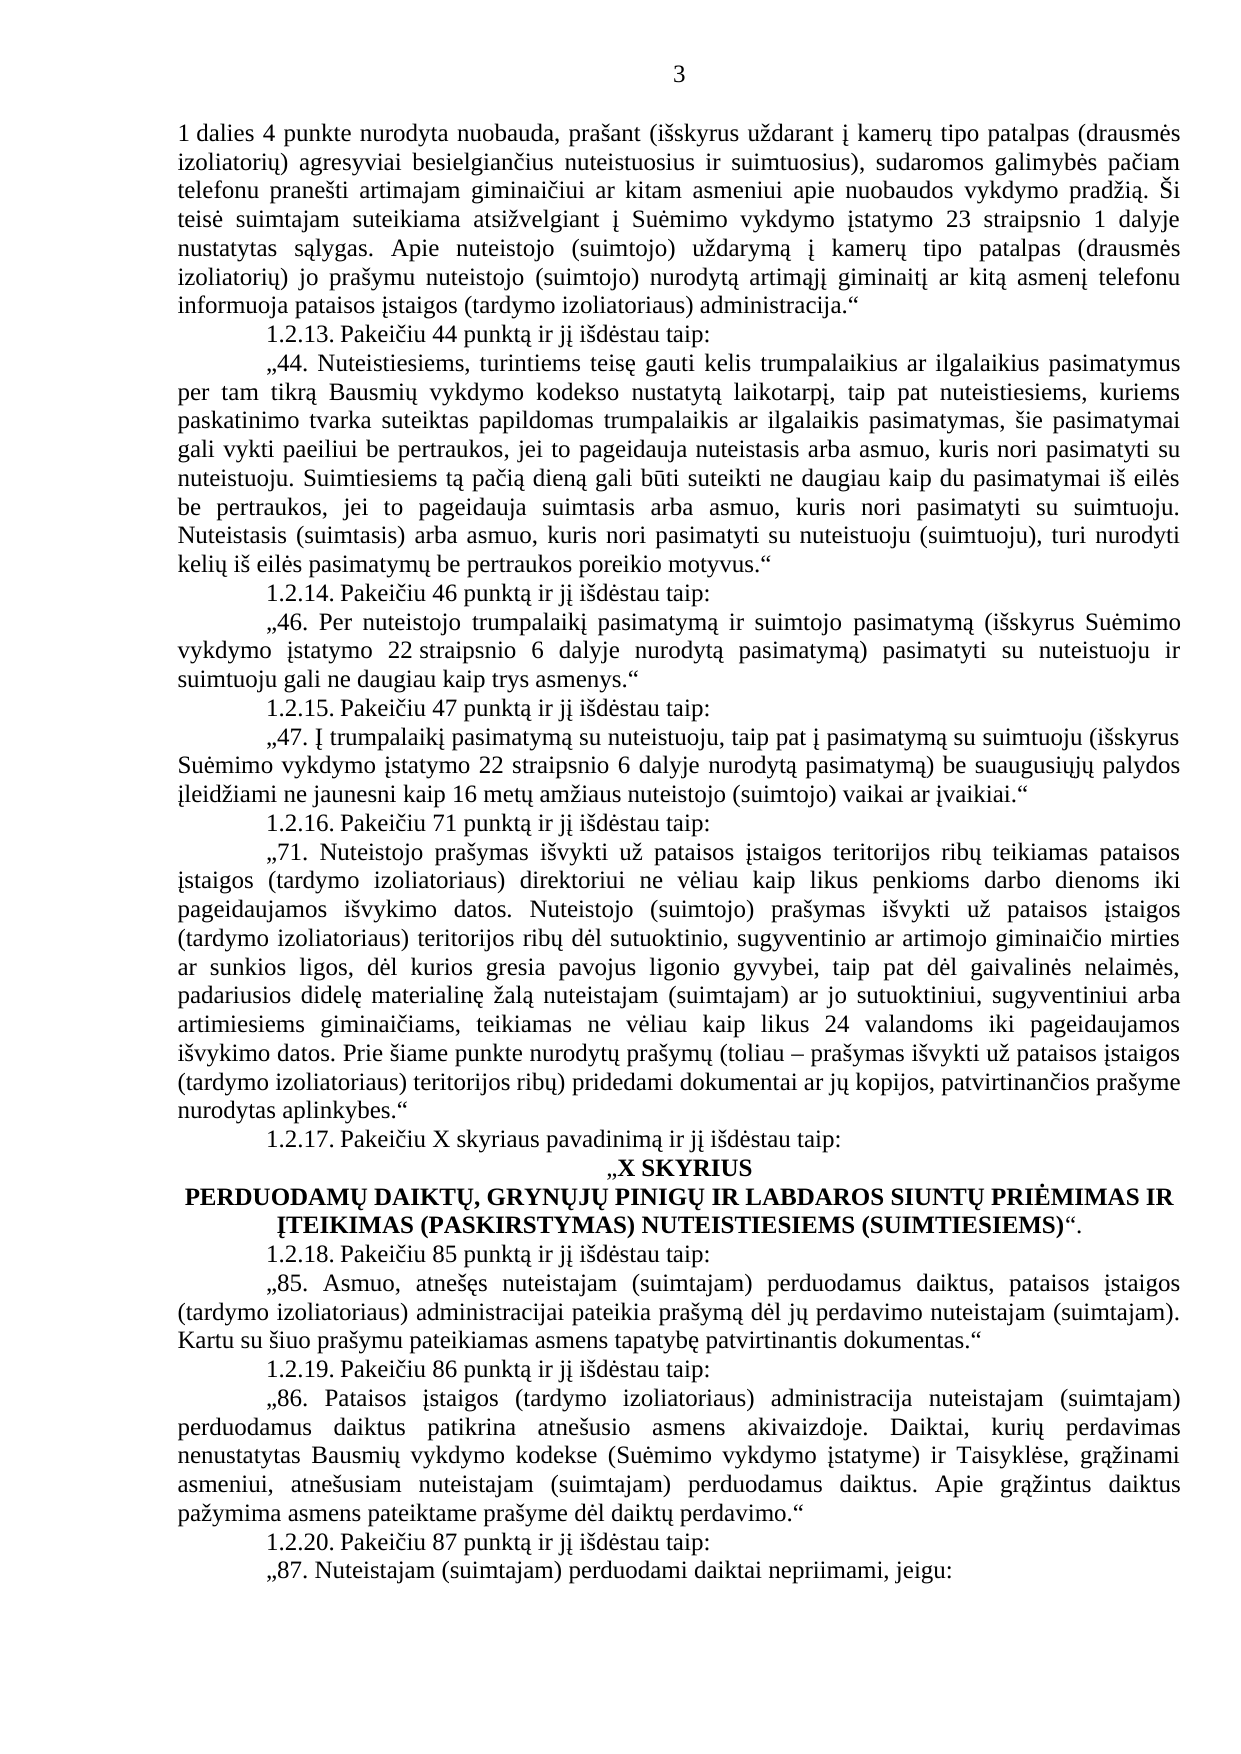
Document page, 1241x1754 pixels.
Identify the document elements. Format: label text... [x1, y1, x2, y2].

text „85. Asmuo, atnešęs nuteistajam (suimtajam) perduodamus daiktus, pataisos įstaigos (tardymo izoliatoriaus) administracijai pateikia prašymą dėl jų perdavimo nuteistajam (suimtajam). Kartu su šiuo prašymu pateikiamas asmens tapatybę patvirtinantis dokumentas.“ [177, 1268, 1181, 1354]
text „87. Nuteistajam (suimtajam) perduodami daiktai nepriimami, jeigu: [177, 1556, 1181, 1584]
text 1.2.19. Pakeičiu 86 punktą ir jį išdėstau taip: [177, 1354, 1181, 1383]
text PERDUODAMŲ DAIKTŲ, GRYNŲJŲ PINIGŲ IR LABDAROS SIUNTŲ PRIĖMIMAS IR ĮTEIKIMAS (PASKIRSTYMAS) NUTEISTIESIEMS (SUIMTIESIEMS)“. [177, 1182, 1181, 1239]
text 1.2.20. Pakeičiu 87 punktą ir jį išdėstau taip: [177, 1527, 1181, 1556]
text 1.2.14. Pakeičiu 46 punktą ir jį išdėstau taip: [177, 578, 1181, 607]
text „46. Per nuteistojo trumpalaikį pasimatymą ir suimtojo pasimatymą (išskyrus Suėmimo vykdymo įstatymo 22 straipsnio 6 dalyje nurodytą pasimatymą) pasimatyti su nuteistuoju ir suimtuoju gali ne daugiau kaip trys asmenys.“ [177, 607, 1181, 693]
text „44. Nuteistiesiems, turintiems teisę gauti kelis trumpalaikius ar ilgalaikius pasimatymus per tam tikrą Bausmių vykdymo kodekso nustatytą laikotarpį, taip pat nuteistiesiems, kuriems paskatinimo tvarka suteiktas papildomas trumpalaikis ar ilgalaikis pasimatymas, šie pasimatymai gali vykti paeiliui be pertraukos, jei to pageidauja nuteistasis arba asmuo, kuris nori pasimatyti su nuteistuoju. Suimtiesiems tą pačią dieną gali būti suteikti ne daugiau kaip du pasimatymai iš eilės be pertraukos, jei to pageidauja suimtasis arba asmuo, kuris nori pasimatyti su suimtuoju. Nuteistasis (suimtasis) arba asmuo, kuris nori pasimatyti su nuteistuoju (suimtuoju), turi nurodyti kelių iš eilės pasimatymų be pertraukos poreikio motyvus.“ [177, 348, 1181, 578]
text 1.2.16. Pakeičiu 71 punktą ir jį išdėstau taip: [177, 808, 1181, 837]
text 1.2.13. Pakeičiu 44 punktą ir jį išdėstau taip: [177, 319, 1181, 348]
text 1 dalies 4 punkte nurodyta nuobauda, prašant (išskyrus uždarant į kamerų tipo patalpas (drausmės izoliatorių) agresyviai besielgiančius nuteistuosius ir suimtuosius), sudaromos galimybės pačiam telefonu pranešti artimajam giminaičiui ar kitam asmeniui apie nuobaudos vykdymo pradžią. Ši teisė suimtajam suteikiama atsižvelgiant į Suėmimo vykdymo įstatymo 23 straipsnio 1 dalyje nustatytas sąlygas. Apie nuteistojo (suimtojo) uždarymą į kamerų tipo patalpas (drausmės izoliatorių) jo prašymu nuteistojo (suimtojo) nurodytą artimąjį giminaitį ar kitą asmenį telefonu informuoja pataisos įstaigos (tardymo izoliatoriaus) administracija.“ [177, 118, 1181, 319]
text 1.2.15. Pakeičiu 47 punktą ir jį išdėstau taip: [177, 693, 1181, 722]
text 1.2.17. Pakeičiu X skyriaus pavadinimą ir jį išdėstau taip: [177, 1124, 1181, 1153]
text „71. Nuteistojo prašymas išvykti už pataisos įstaigos teritorijos ribų teikiamas pataisos įstaigos (tardymo izoliatoriaus) direktoriui ne vėliau kaip likus penkioms darbo dienoms iki pageidaujamos išvykimo datos. Nuteistojo (suimtojo) prašymas išvykti už pataisos įstaigos (tardymo izoliatoriaus) teritorijos ribų dėl sutuoktinio, sugyventinio ar artimojo giminaičio mirties ar sunkios ligos, dėl kurios gresia pavojus ligonio gyvybei, taip pat dėl gaivalinės nelaimės, padariusios didelę materialinę žalą nuteistajam (suimtajam) ar jo sutuoktiniui, sugyventiniui arba artimiesiems giminaičiams, teikiamas ne vėliau kaip likus 24 valandoms iki pageidaujamos išvykimo datos. Prie šiame punkte nurodytų prašymų (toliau – prašymas išvykti už pataisos įstaigos (tardymo izoliatoriaus) teritorijos ribų) pridedami dokumentai ar jų kopijos, patvirtinančios prašyme nurodytas aplinkybes.“ [177, 837, 1181, 1124]
text „X SKYRIUS [177, 1153, 1181, 1182]
text 1.2.18. Pakeičiu 85 punktą ir jį išdėstau taip: [177, 1239, 1181, 1268]
text „47. Į trumpalaikį pasimatymą su nuteistuoju, taip pat į pasimatymą su suimtuoju (išskyrus Suėmimo vykdymo įstatymo 22 straipsnio 6 dalyje nurodytą pasimatymą) be suaugusiųjų palydos įleidžiami ne jaunesni kaip 16 metų amžiaus nuteistojo (suimtojo) vaikai ar įvaikiai.“ [177, 722, 1181, 808]
text „86. Pataisos įstaigos (tardymo izoliatoriaus) administracija nuteistajam (suimtajam) perduodamus daiktus patikrina atnešusio asmens akivaizdoje. Daiktai, kurių perdavimas nenustatytas Bausmių vykdymo kodekse (Suėmimo vykdymo įstatyme) ir Taisyklėse, grąžinami asmeniui, atnešusiam nuteistajam (suimtajam) perduodamus daiktus. Apie grąžintus daiktus pažymima asmens pateiktame prašyme dėl daiktų perdavimo.“ [177, 1383, 1181, 1527]
